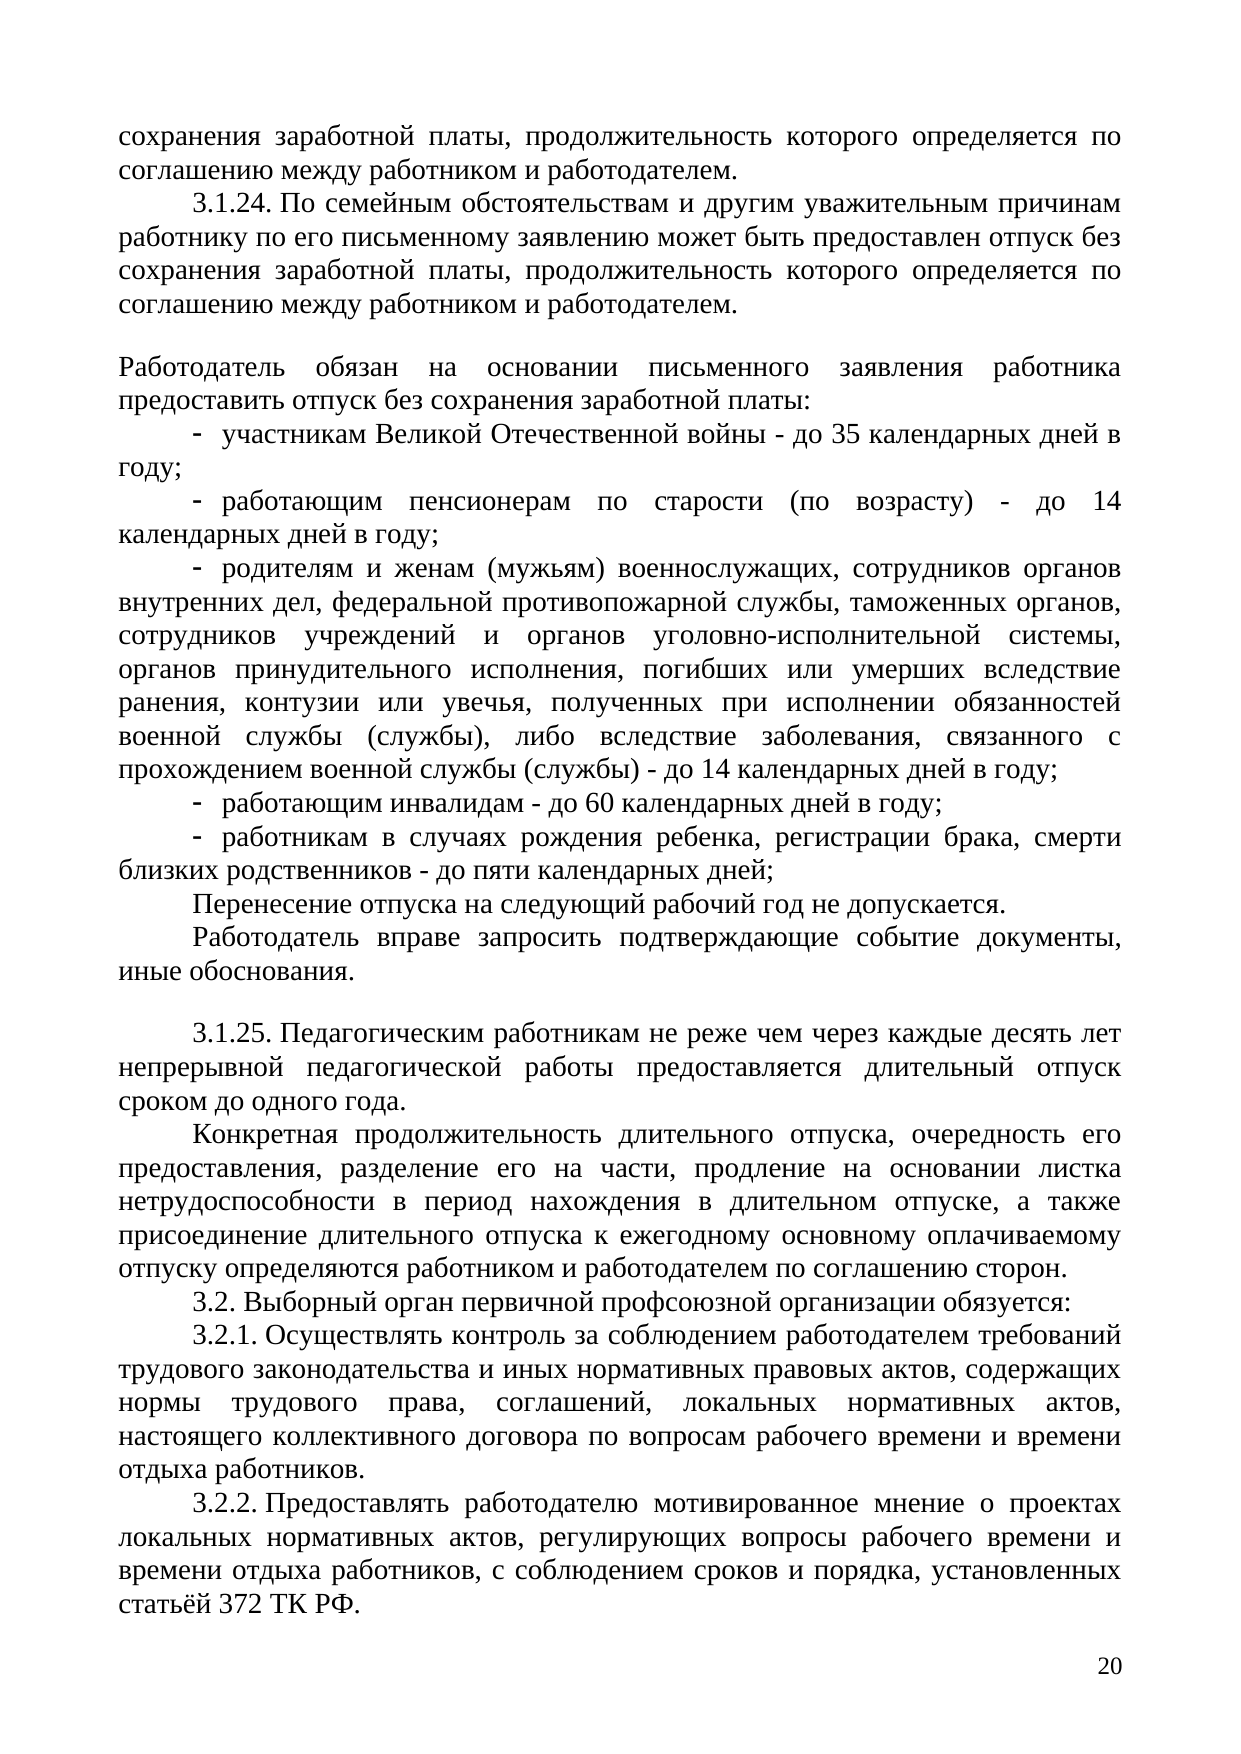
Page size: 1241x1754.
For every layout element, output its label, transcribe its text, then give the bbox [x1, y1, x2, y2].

text сохранения заработной платы, продолжительность которого определяется по соглашению между работником и работодателем. [118, 118, 1122, 185]
list работникам в случаях рождения ребенка, регистрации брака, смерти близких родственников - до пяти календарных дней; [118, 819, 1122, 886]
text Работодатель обязан на основании письменного заявления работника предоставить отпуск без сохранения заработной платы: [118, 349, 1122, 416]
text 3.2.2. Предоставлять работодателю мотивированное мнение о проектах локальных нормативных актов, регулирующих вопросы рабочего времени и времени отдыха работников, с соблюдением сроков и порядка, установленных статьёй 372 ТК РФ. [118, 1485, 1122, 1619]
text Работодатель вправе запросить подтверждающие событие документы, иные обоснования. [118, 919, 1122, 986]
text Конкретная продолжительность длительного отпуска, очередность его предоставления, разделение его на части, продление на основании листка нетрудоспособности в период нахождения в длительном отпуске, а также присоединение длительного отпуска к ежегодному основному оплачиваемому отпуску определяются работником и работодателем по соглашению сторон. [118, 1116, 1122, 1284]
list работающим пенсионерам по старости (по возрасту) - до 14 календарных дней в году; [118, 483, 1122, 550]
text 3.1.25. Педагогическим работникам не реже чем через каждые десять лет непрерывной педагогической работы предоставляется длительный отпуск сроком до одного года. [118, 1016, 1122, 1116]
text Перенесение отпуска на следующий рабочий год не допускается. [118, 886, 1122, 919]
text 3.2. Выборный орган первичной профсоюзной организации обязуется: [118, 1284, 1122, 1317]
text 3.1.24. По семейным обстоятельствам и другим уважительным причинам работнику по его письменному заявлению может быть предоставлен отпуск без сохранения заработной платы, продолжительность которого определяется по соглашению между работником и работодателем. [118, 185, 1122, 319]
text 3.2.1. Осуществлять контроль за соблюдением работодателем требований трудового законодательства и иных нормативных правовых актов, содержащих нормы трудового права, соглашений, локальных нормативных актов, настоящего коллективного договора по вопросам рабочего времени и времени отдыха работников. [118, 1317, 1122, 1485]
list участникам Великой Отечественной войны - до 35 календарных дней в году; [118, 416, 1122, 483]
list родителям и женам (мужьям) военнослужащих, сотрудников органов внутренних дел, федеральной противопожарной службы, таможенных органов, сотрудников учреждений и органов уголовно-исполнительной системы, органов принудительного исполнения, погибших или умерших вследствие ранения, контузии или увечья, полученных при исполнении обязанностей военной службы (службы), либо вследствие заболевания, связанного с прохождением военной службы (службы) - до 14 календарных дней в году; [118, 550, 1122, 785]
list работающим инвалидам - до 60 календарных дней в году; [118, 785, 1122, 819]
